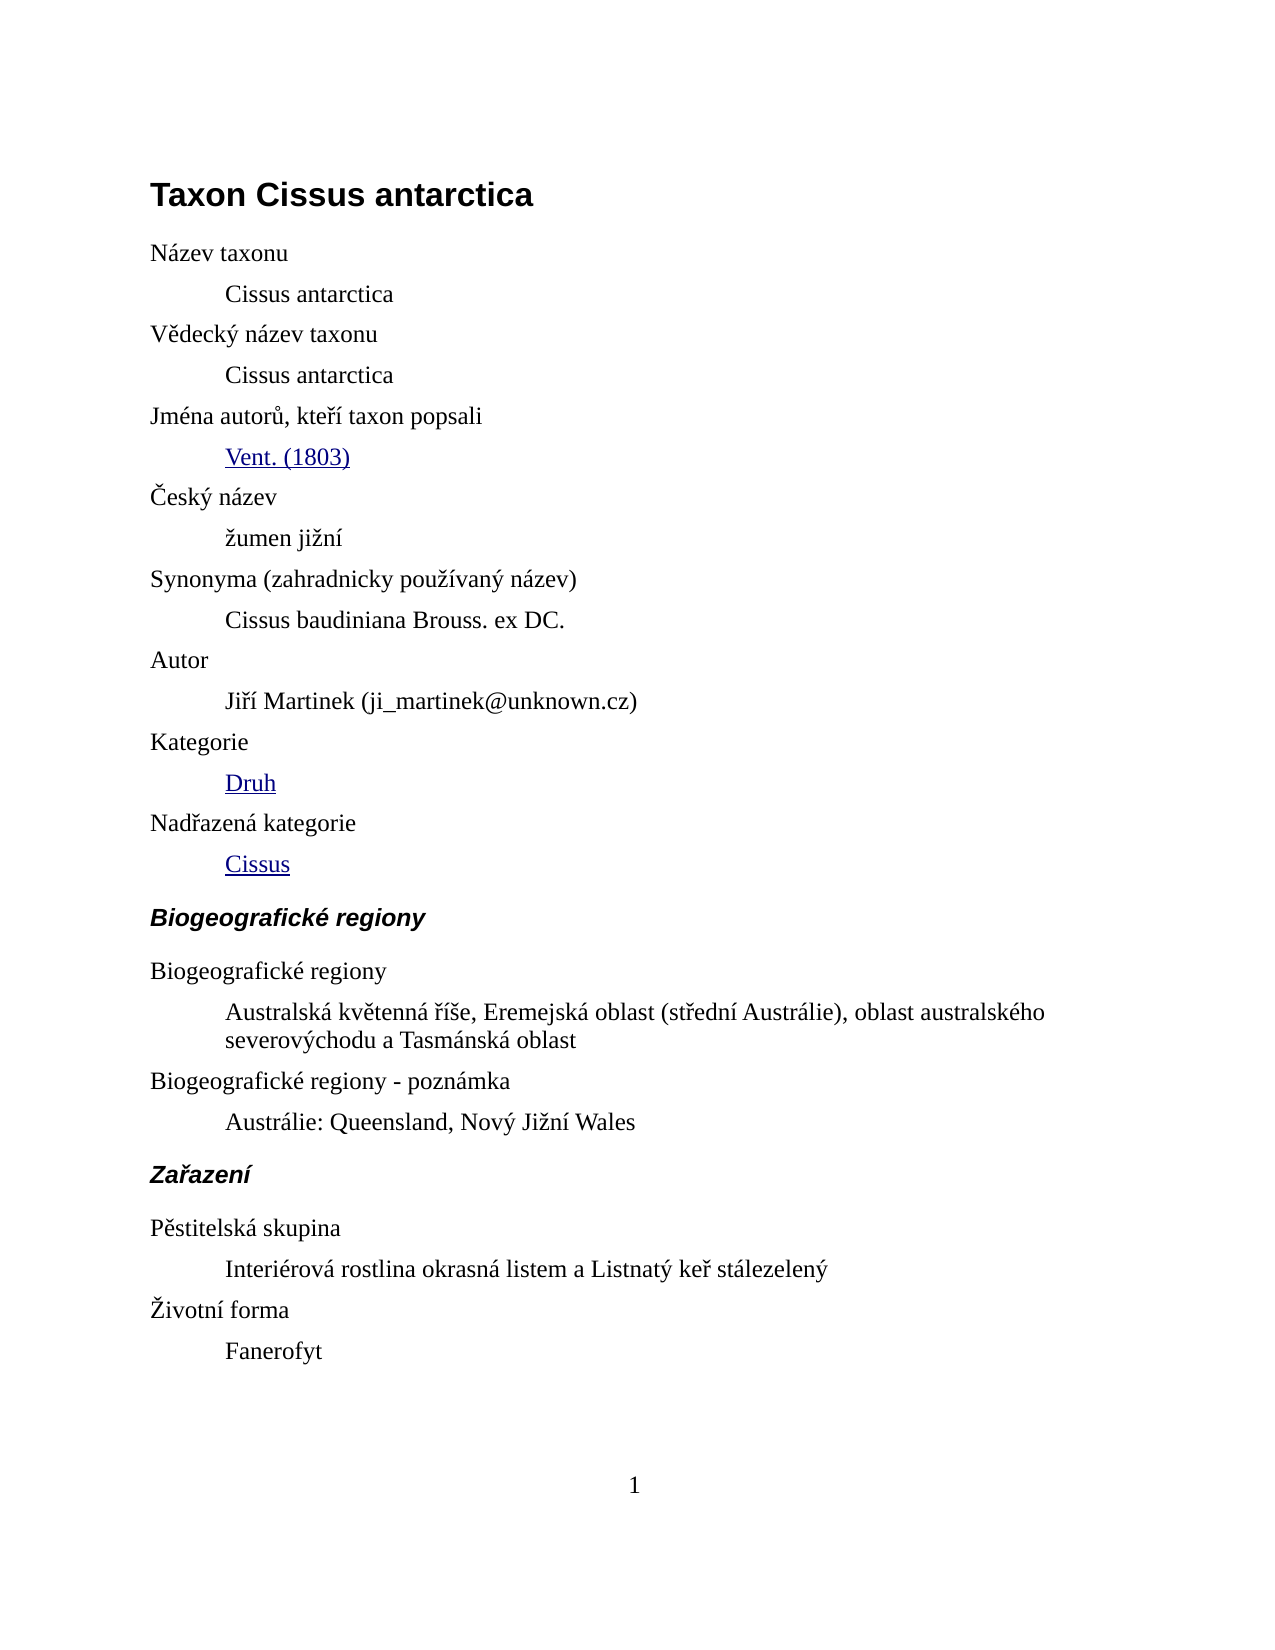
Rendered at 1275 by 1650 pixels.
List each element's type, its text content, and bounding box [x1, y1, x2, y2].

text Fanerofyt [225, 1336, 1125, 1364]
text Cissus baudiniana Brouss. ex DC. [225, 605, 1125, 633]
text Český název [150, 482, 1125, 511]
text Nadřazená kategorie [150, 808, 1125, 837]
text Autor [150, 645, 1125, 674]
text Kategorie [150, 727, 1125, 756]
text Jiří Martinek (ji_martinek@unknown.cz) [225, 686, 1125, 715]
text Pěstitelská skupina [150, 1213, 1125, 1242]
text Interiérová rostlina okrasná listem a Listnatý keř stálezelený [225, 1254, 1125, 1283]
text Synonyma (zahradnicky používaný název) [150, 564, 1125, 593]
text Název taxonu [150, 238, 1125, 267]
subtitle Zařazení [150, 1161, 1125, 1189]
text Biogeografické regiony - poznámka [150, 1066, 1125, 1095]
text Biogeografické regiony [150, 956, 1125, 984]
subtitle Taxon Cissus antarctica [150, 175, 1125, 214]
text Vědecký název taxonu [150, 319, 1125, 348]
subtitle Biogeografické regiony [150, 903, 1125, 931]
text Cissus antarctica [225, 360, 1125, 389]
text Vent. (1803) [225, 442, 1125, 471]
text Jména autorů, kteří taxon popsali [150, 401, 1125, 430]
text Cissus antarctica [225, 279, 1125, 308]
text žumen jižní [225, 523, 1125, 552]
text Druh [225, 768, 1125, 796]
text Životní forma [150, 1295, 1125, 1324]
text Austrálie: Queensland, Nový Jižní Wales [225, 1107, 1125, 1136]
text Australská květenná říše, Eremejská oblast (střední Austrálie), oblast australského severovýchodu a Tasmánská oblast [225, 997, 1125, 1054]
text Cissus [225, 849, 1125, 878]
